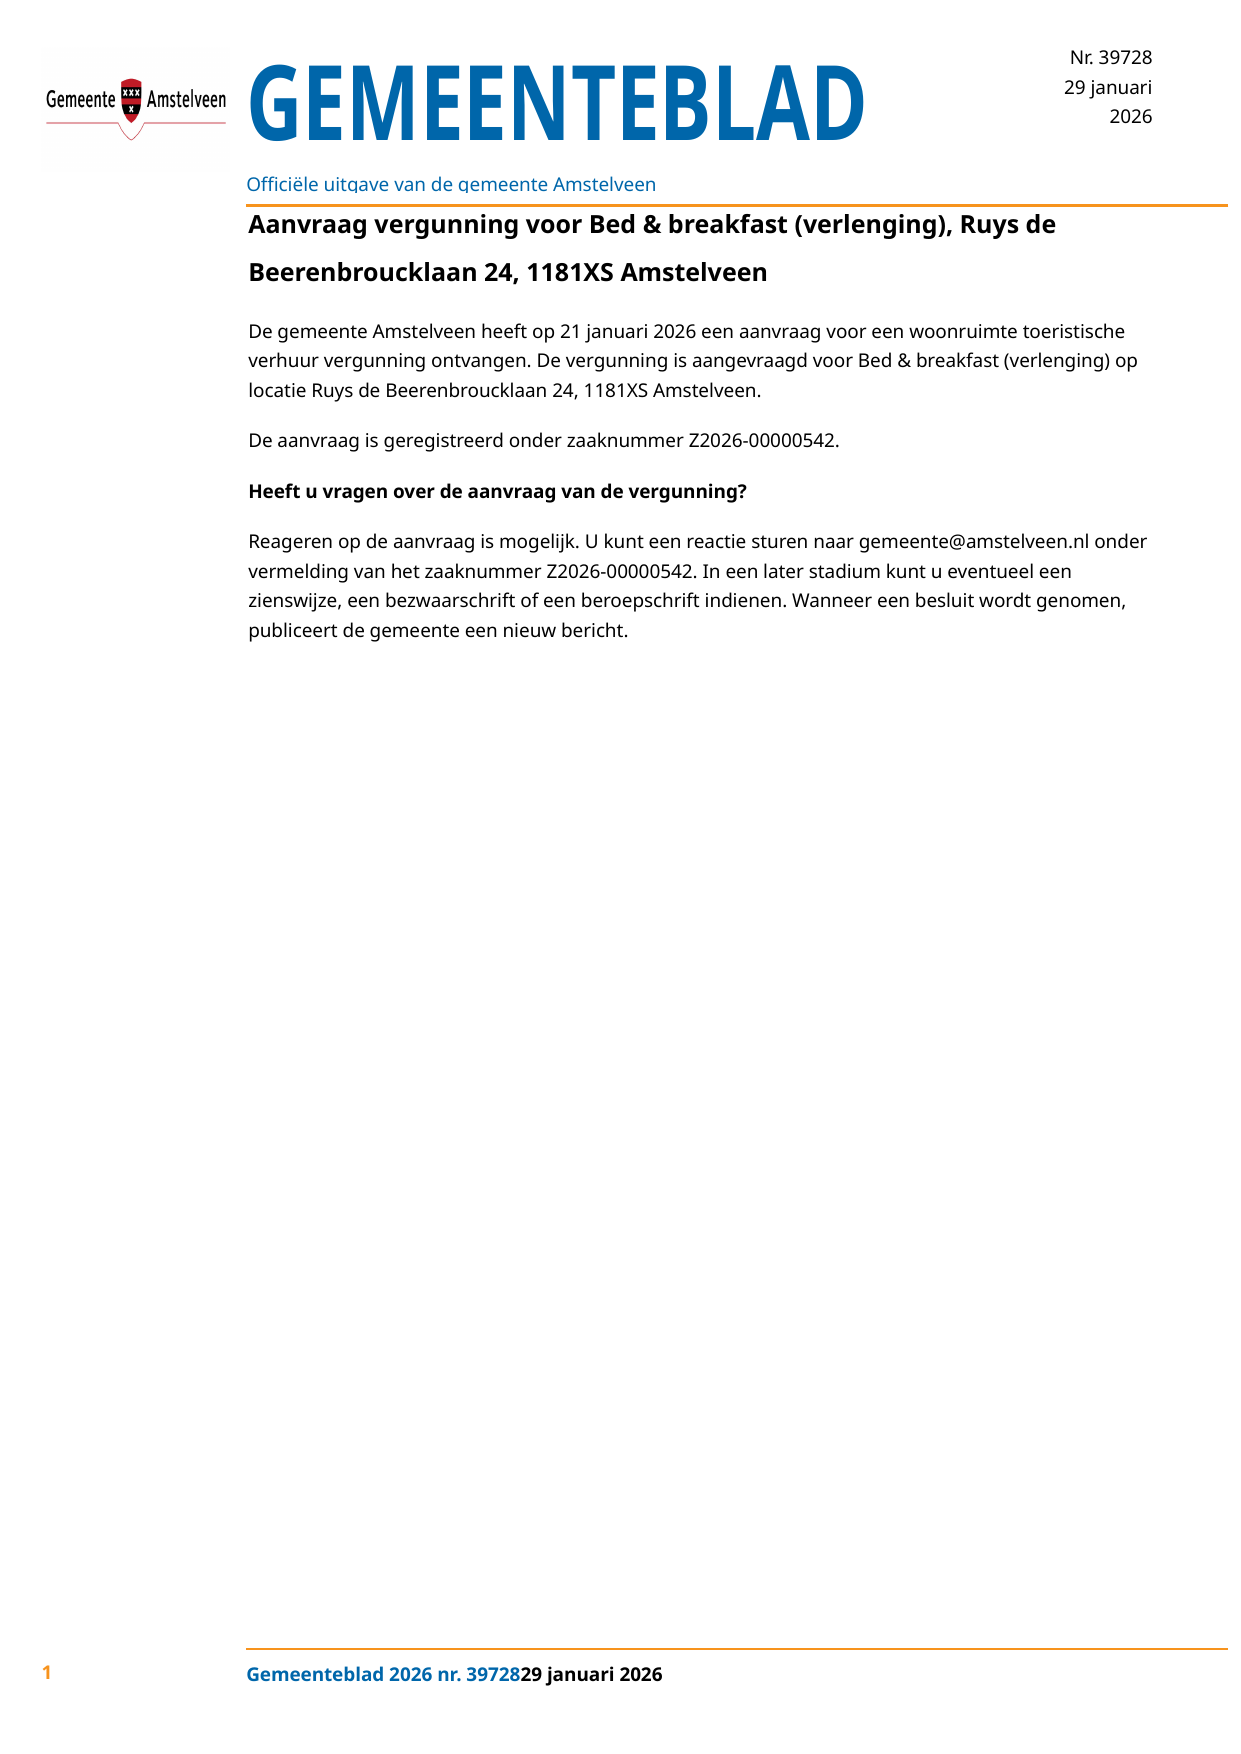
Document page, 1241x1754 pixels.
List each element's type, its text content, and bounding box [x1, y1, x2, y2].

text Reageren op de aanvraag is mogelijk. U kunt een reactie sturen naar gemeente@amstelveen.nl onder vermelding van het zaaknummer Z2026-00000542. In een later stadium kunt u eventueel een zienswijze, een bezwaarschrift of een beroepschrift indienen. Wanneer een besluit wordt genomen, publiceert de gemeente een nieuw bericht. [248, 528, 1152, 643]
picture [41, 47, 231, 172]
text Heeft u vragen over de aanvraag van de vergunning? [248, 478, 1152, 504]
text De gemeente Amstelveen heeft op 21 januari 2026 een aanvraag voor een woonruimte toeristische verhuur vergunning ontvangen. De vergunning is aangevraagd voor Bed & breakfast (verlenging) op locatie Ruys de Beerenbroucklaan 24, 1181XS Amstelveen. [248, 318, 1152, 403]
text Aanvraag vergunning voor Bed & breakfast (verlenging), Ruys de Beerenbroucklaan 24, 1181XS Amstelveen [248, 207, 1152, 288]
text De aanvraag is geregistreerd onder zaaknummer Z2026-00000542. [248, 427, 1152, 453]
